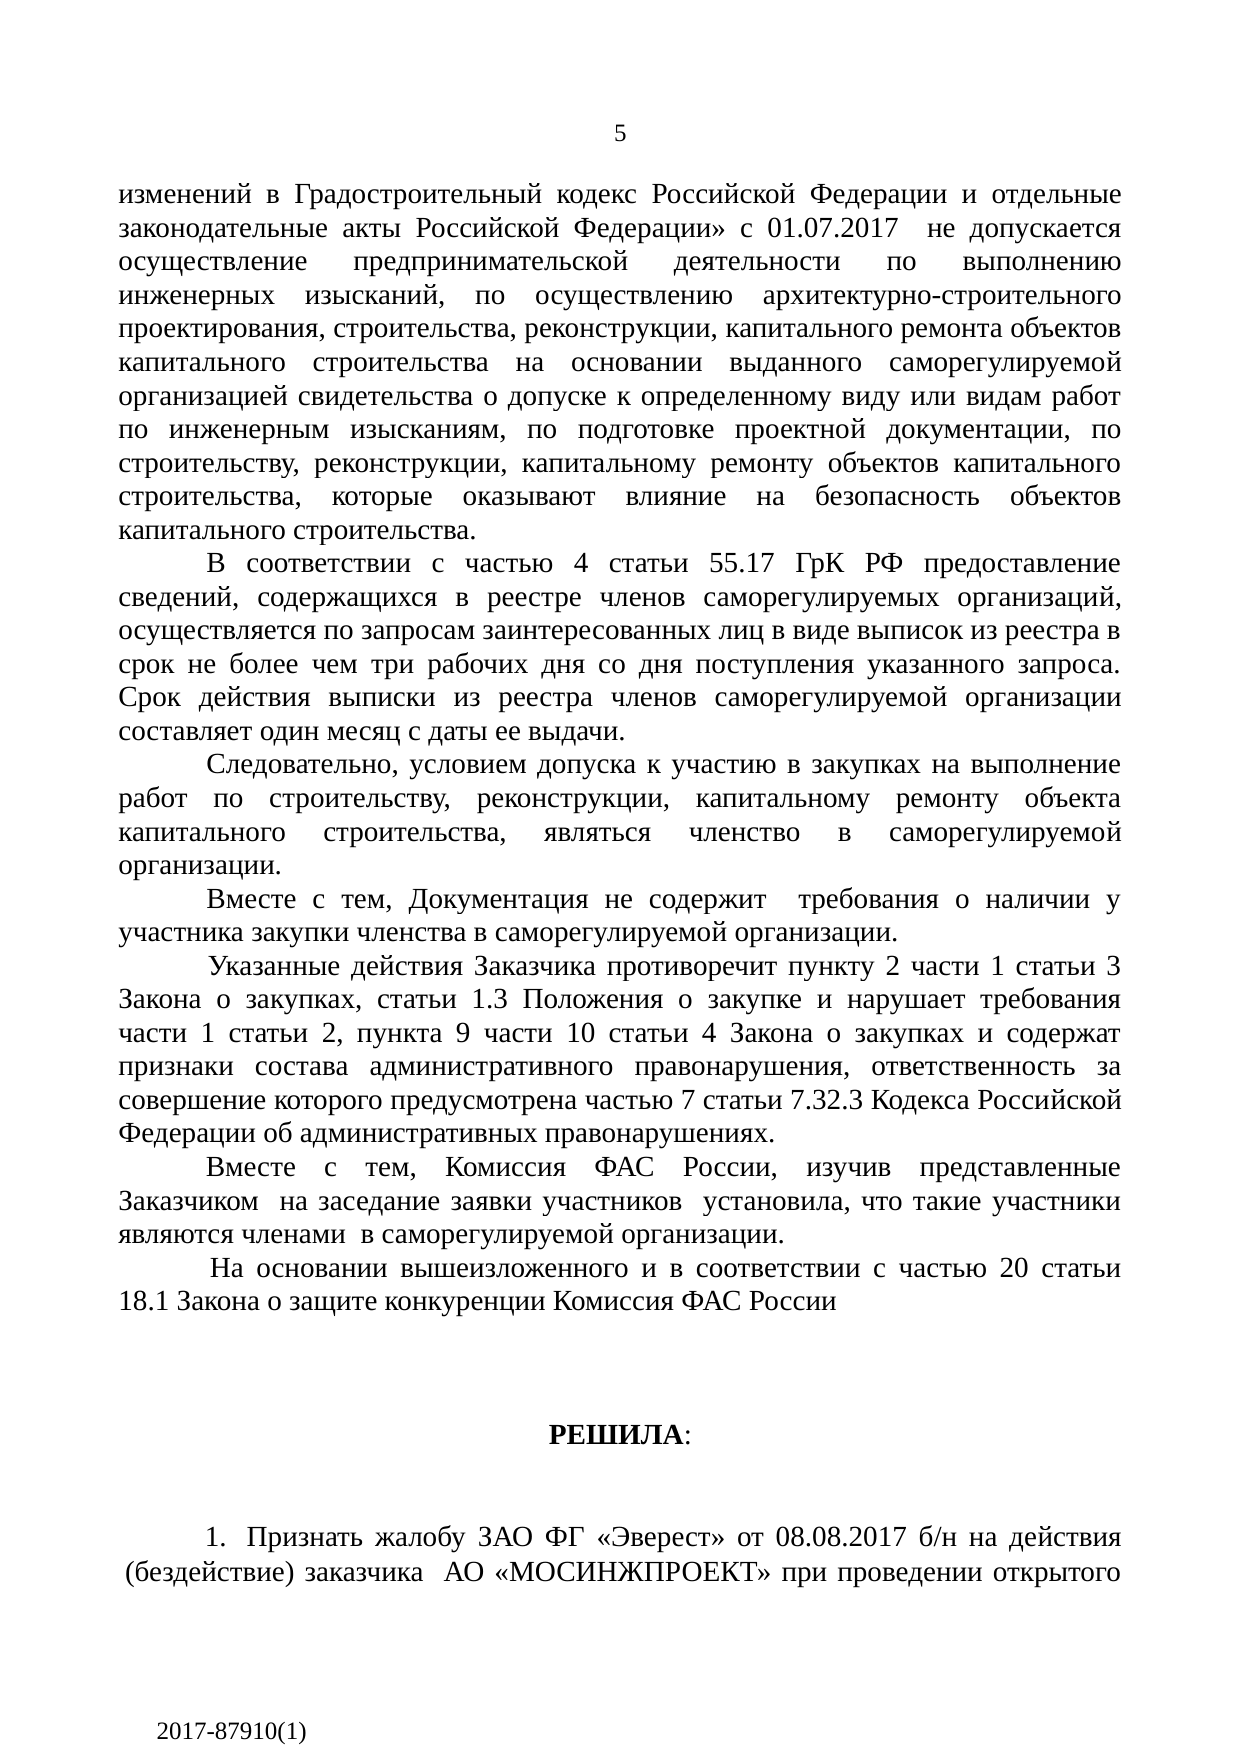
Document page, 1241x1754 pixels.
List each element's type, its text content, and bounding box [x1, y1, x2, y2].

text В соответствии с частью 4 статьи 55.17 ГрК РФ предоставление сведений, содержащихся в реестре членов саморегулируемых организаций, осуществляется по запросам заинтересованных лиц в виде выписок из реестра в срок не более чем три рабочих дня со дня поступления указанного запроса. Срок действия выписки из реестра членов саморегулируемой организации составляет один месяц с даты ее выдачи. [118, 545, 1122, 747]
text Вместе с тем, Документация не содержит требования о наличии у участника закупки членства в саморегулируемой организации. [118, 881, 1122, 948]
text Вместе с тем, Комиссия ФАС России, изучив представленные Заказчиком на заседание заявки участников установила, что такие участники являются членами в саморегулируемой организации. [118, 1149, 1122, 1250]
list Признать жалобу ЗАО ФГ «Эверест» от 08.08.2017 б/н на действия (бездействие) заказчика АО «МОСИНЖПРОЕКТ» при проведении открытого [125, 1518, 1122, 1589]
text Указанные действия Заказчика противоречит пункту 2 части 1 статьи 3 Закона о закупках, статьи 1.3 Положения о закупке и нарушает требования части 1 статьи 2, пункта 9 части 10 статьи 4 Закона о закупках и содержат признаки состава административного правонарушения, ответственность за совершение которого предусмотрена частью 7 статьи 7.32.3 Кодекса Российской Федерации об административных правонарушениях. [118, 948, 1122, 1149]
list РЕШИЛА: [118, 1417, 1122, 1451]
text На основании вышеизложенного и в соответствии с частью 20 статьи 18.1 Закона о защите конкуренции Комиссия ФАС России [118, 1250, 1122, 1317]
text Следовательно, условием допуска к участию в закупках на выполнение работ по строительству, реконструкции, капитальному ремонту объекта капитального строительства, являться членство в саморегулируемой организации. [118, 747, 1122, 881]
text изменений в Градостроительный кодекс Российской Федерации и отдельные законодательные акты Российской Федерации» с 01.07.2017 не допускается осуществление предпринимательской деятельности по выполнению инженерных изысканий, по осуществлению архитектурно-строительного проектирования, строительства, реконструкции, капитального ремонта объектов капитального строительства на основании выданного саморегулируемой организацией свидетельства о допуске к определенному виду или видам работ по инженерным изысканиям, по подготовке проектной документации, по строительству, реконструкции, капитальному ремонту объектов капитального строительства, которые оказывают влияние на безопасность объектов капитального строительства. [118, 176, 1122, 545]
